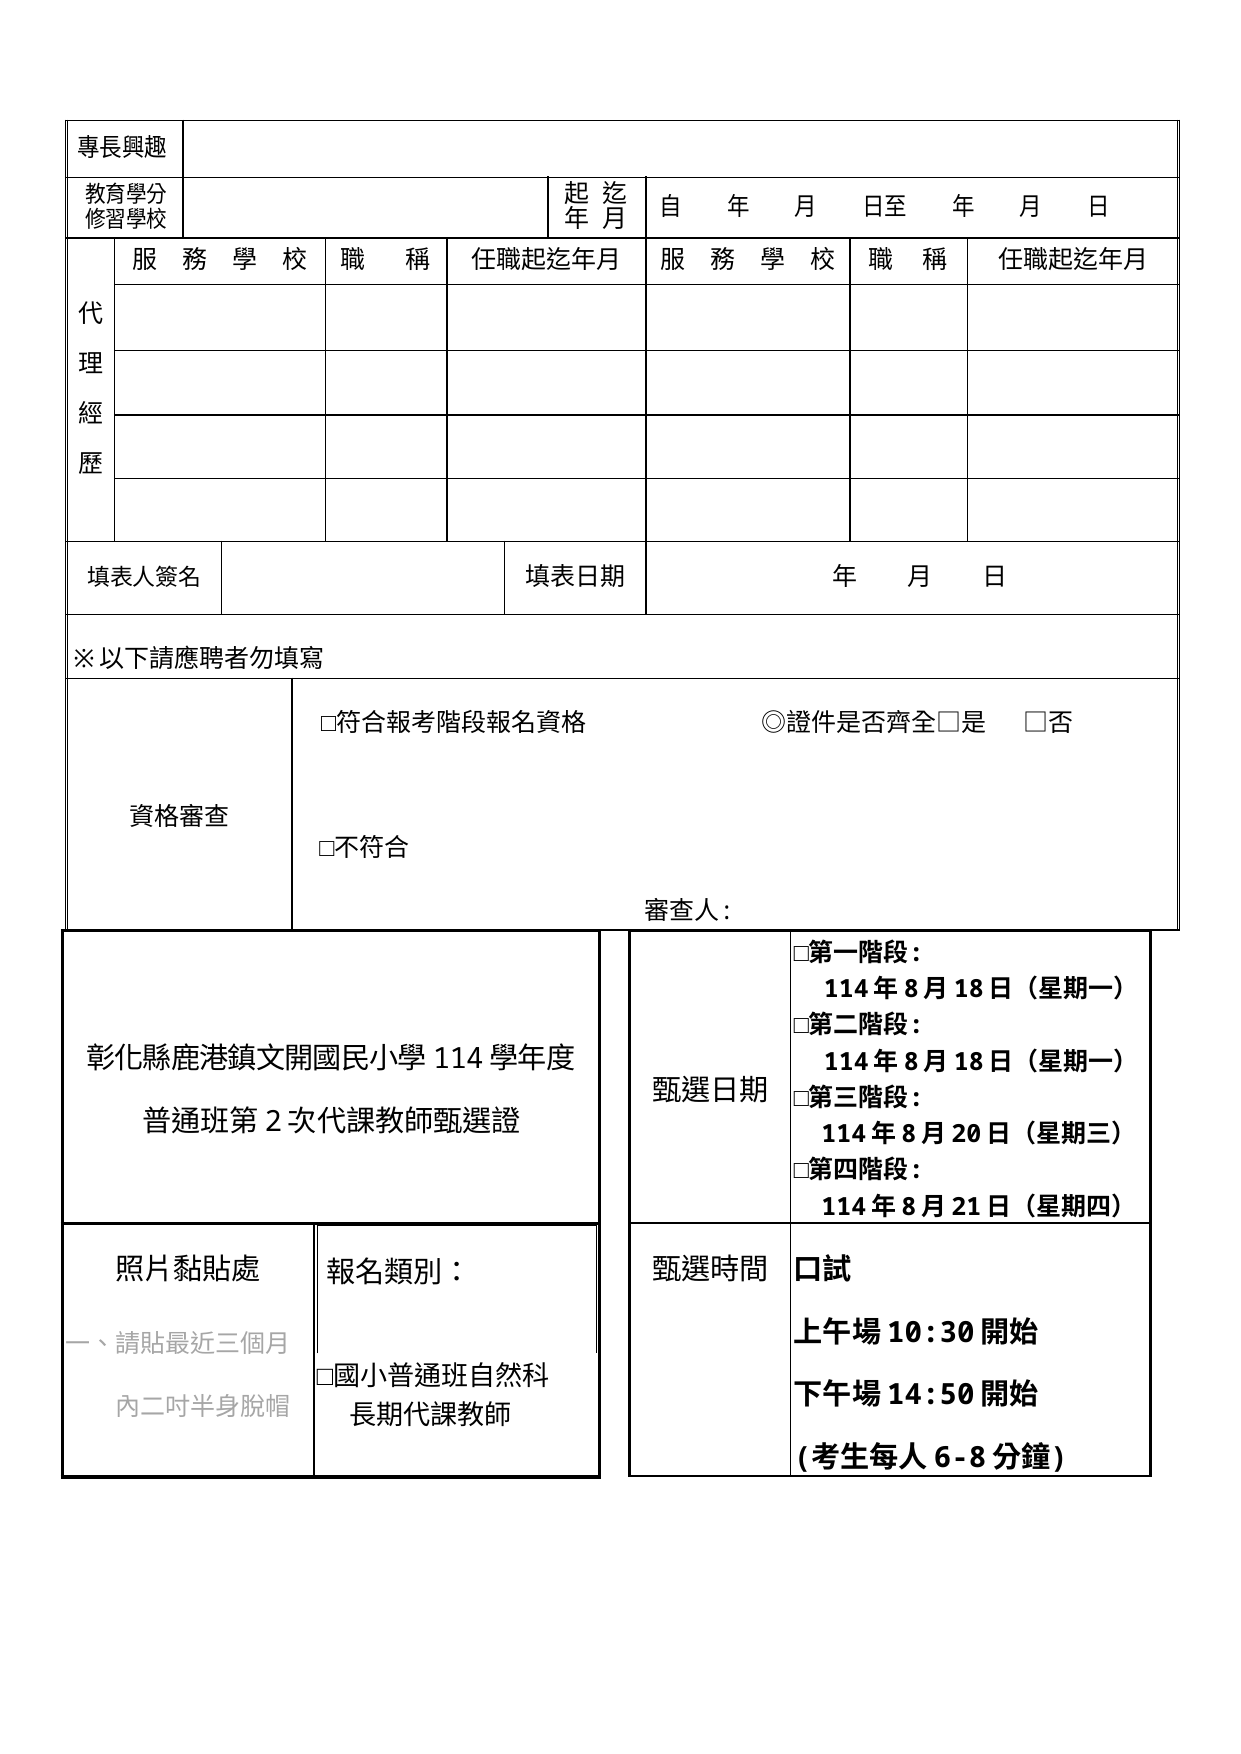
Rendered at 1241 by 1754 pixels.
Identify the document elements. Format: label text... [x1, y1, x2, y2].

table_cell 服 務 學 校 [115, 239, 325, 284]
table_cell 填表人簽名 [68, 542, 221, 613]
table_cell [968, 285, 1177, 350]
table_cell [448, 416, 645, 477]
table_cell [851, 479, 967, 541]
table_cell [184, 178, 547, 237]
table_cell [326, 285, 446, 350]
table_cell [115, 479, 325, 541]
table_cell 教育學分 修習學校 [68, 178, 182, 237]
table_cell [851, 351, 967, 414]
table_cell 資格審查 [68, 679, 291, 929]
table_cell [448, 285, 645, 350]
table_cell [647, 416, 849, 477]
table_cell 甄選時間 [631, 1224, 790, 1475]
table_cell 職 稱 [851, 239, 967, 284]
table_cell [968, 479, 1177, 541]
table_cell [601, 931, 628, 1475]
table_cell [115, 416, 325, 477]
table_cell 自 年 月 日至 年 月 日 [647, 178, 1177, 237]
table_cell [222, 542, 504, 613]
table_cell 照片黏貼處 一、請貼最近三個月內二吋半身脫帽 [64, 1225, 313, 1475]
table_cell 服 務 學 校 [647, 239, 849, 284]
table_cell 專長興趣 [68, 121, 182, 176]
table_cell 起 迄 年 月 [549, 178, 645, 237]
table_cell [851, 416, 967, 477]
table_cell [1152, 931, 1178, 1222]
table_cell [1152, 1222, 1178, 1475]
table_cell 代 理 經 歷 [68, 239, 114, 541]
table_cell [115, 285, 325, 350]
table_cell 填表日期 [505, 542, 645, 613]
table_cell [326, 416, 446, 477]
table_cell [326, 351, 446, 414]
table_cell ※以下請應聘者勿填寫 [68, 615, 1177, 677]
table_cell [448, 479, 645, 541]
table_cell [968, 351, 1177, 414]
table_cell [647, 285, 849, 350]
table_cell [326, 479, 446, 541]
table_cell 任職起迄年月 [968, 239, 1177, 284]
table_cell [448, 351, 645, 414]
table_cell [968, 416, 1177, 477]
table_cell [647, 351, 849, 414]
table_cell 年 月 日 [647, 542, 1177, 613]
table_cell [851, 285, 967, 350]
table_cell [115, 351, 325, 414]
table_cell 彰化縣鹿港鎮文開國民小學114學年度 普通班第2次代課教師甄選證 [64, 932, 598, 1222]
table_cell 任職起迄年月 [448, 239, 645, 284]
table_cell [184, 121, 1177, 176]
table_cell □第一階段: 114年8月18日（星期一） □第二階段: 114年8月18日（星期一） □第三階段: 114年8月20日（星期三） □第四階段: 114年8月21日（星期四） [791, 932, 1149, 1222]
table_cell 報名類別： □國小普通班自然科 長期代課教師 [315, 1225, 598, 1475]
table_cell 職 稱 [326, 239, 446, 284]
table_cell [647, 479, 849, 541]
table_cell 口試 上午場10:30開始 下午場14:50開始 (考生每人6-8分鐘) [791, 1224, 1149, 1475]
table_cell □符合報考階段報名資格 ◎證件是否齊全□是 □否 □不符合 審查人: [293, 679, 1177, 929]
table_cell 甄選日期 [631, 932, 790, 1222]
